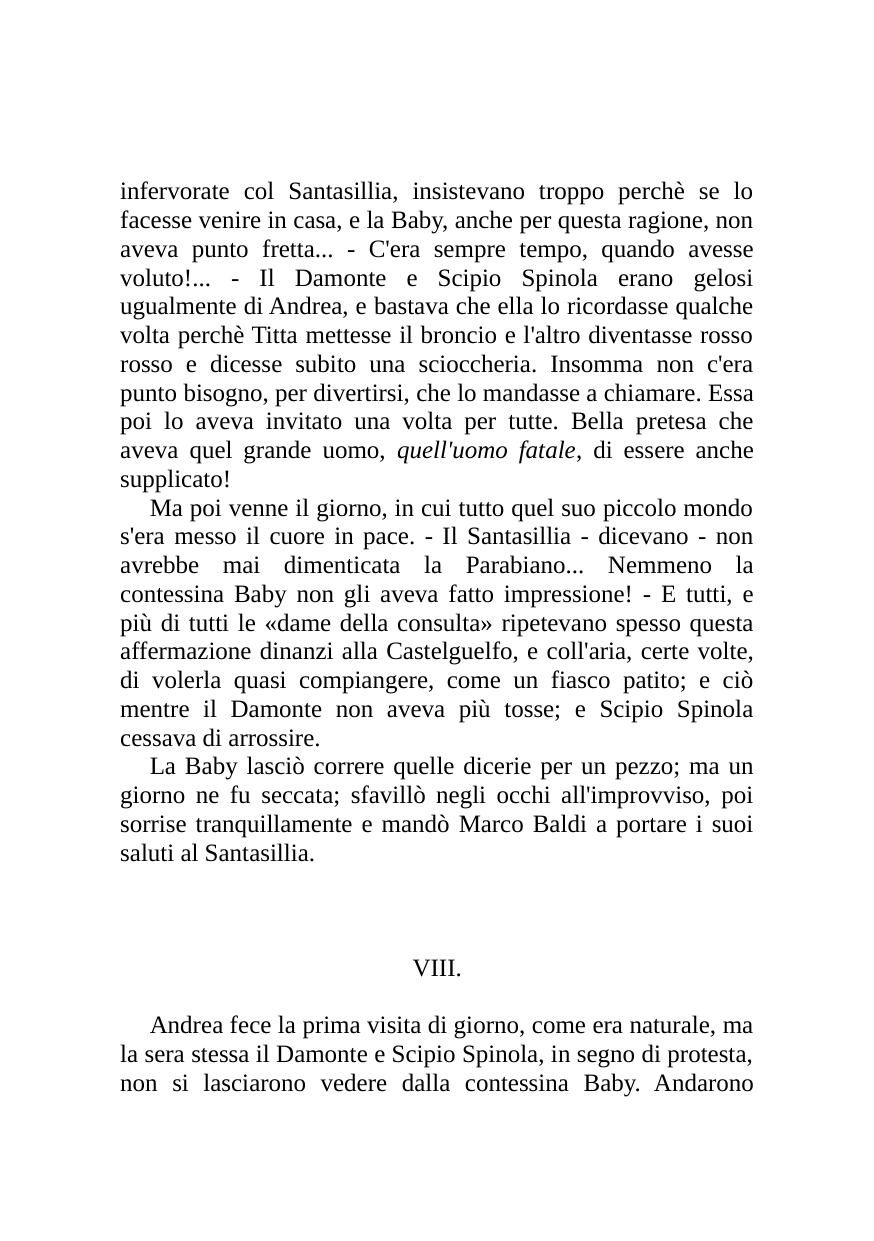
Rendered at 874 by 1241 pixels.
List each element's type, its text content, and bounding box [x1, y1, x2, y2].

text Andrea fece la prima visita di giorno, come era naturale, ma la sera stessa il Damonte e Scipio Spinola, in segno di protesta, non si lasciarono vedere dalla contessina Baby. Andarono [120, 1010, 754, 1096]
text infervorate col Santasillia, insistevano troppo perchè se lo facesse venire in casa, e la Baby, anche per questa ragione, non aveva punto fretta... - C'era sempre tempo, quando avesse voluto!... - Il Damonte e Scipio Spinola erano gelosi ugualmente di Andrea, e bastava che ella lo ricordasse qualche volta perchè Titta mettesse il broncio e l'altro diventasse rosso rosso e dicesse subito una scioccheria. Insomma non c'era punto bisogno, per divertirsi, che lo mandasse a chiamare. Essa poi lo aveva invitato una volta per tutte. Bella pretesa che aveva quel grande uomo, quell'uomo fatale, di essere anche supplicato! [120, 176, 754, 493]
text VIII. [120, 953, 754, 981]
text Ma poi venne il giorno, in cui tutto quel suo piccolo mondo s'era messo il cuore in pace. - Il Santasillia - dicevano - non avrebbe mai dimenticata la Parabiano... Nemmeno la contessina Baby non gli aveva fatto impressione! - E tutti, e più di tutti le «dame della consulta» ripetevano spesso questa affermazione dinanzi alla Castelguelfo, e coll'aria, certe volte, di volerla quasi compiangere, come un fiasco patito; e ciò mentre il Damonte non aveva più tosse; e Scipio Spinola cessava di arrossire. [120, 493, 754, 751]
text La Baby lasciò correre quelle dicerie per un pezzo; ma un giorno ne fu seccata; sfavillò negli occhi all'improvviso, poi sorrise tranquillamente e mandò Marco Baldi a portare i suoi saluti al Santasillia. [120, 751, 754, 866]
